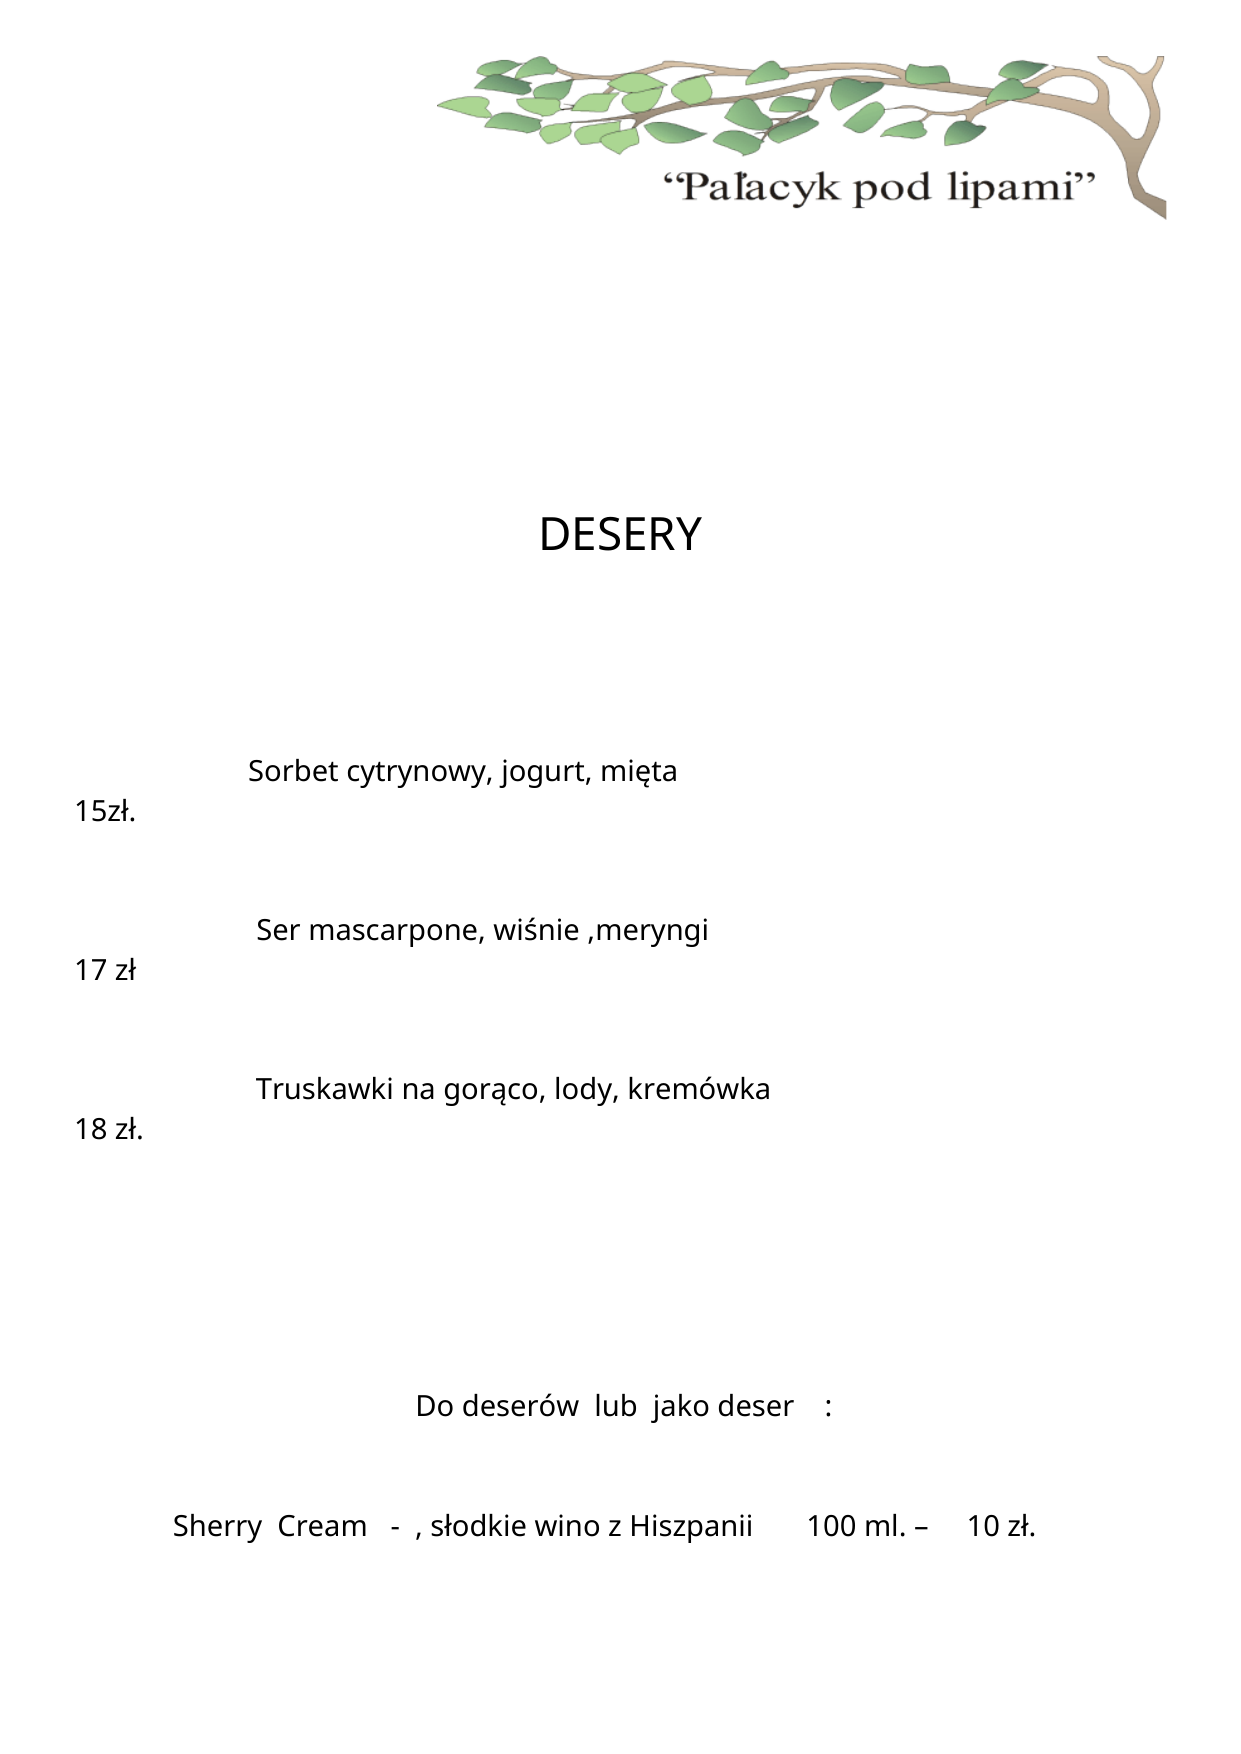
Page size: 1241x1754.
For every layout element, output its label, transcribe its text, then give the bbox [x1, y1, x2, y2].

text Truskawki na gorąco, lody, kremówka 18 zł. [74, 1068, 1166, 1148]
picture [437, 56, 1167, 224]
text DESERY [74, 501, 1166, 563]
text Sherry Cream - , słodkie wino z Hiszpanii 100 ml. – 10 zł. [74, 1505, 1166, 1544]
text Sorbet cytrynowy, jogurt, mięta 15zł. [74, 751, 1166, 830]
text Ser mascarpone, wiśnie ,meryngi 17 zł [74, 909, 1166, 989]
text Do deserów lub jako deser : [74, 1386, 1166, 1425]
